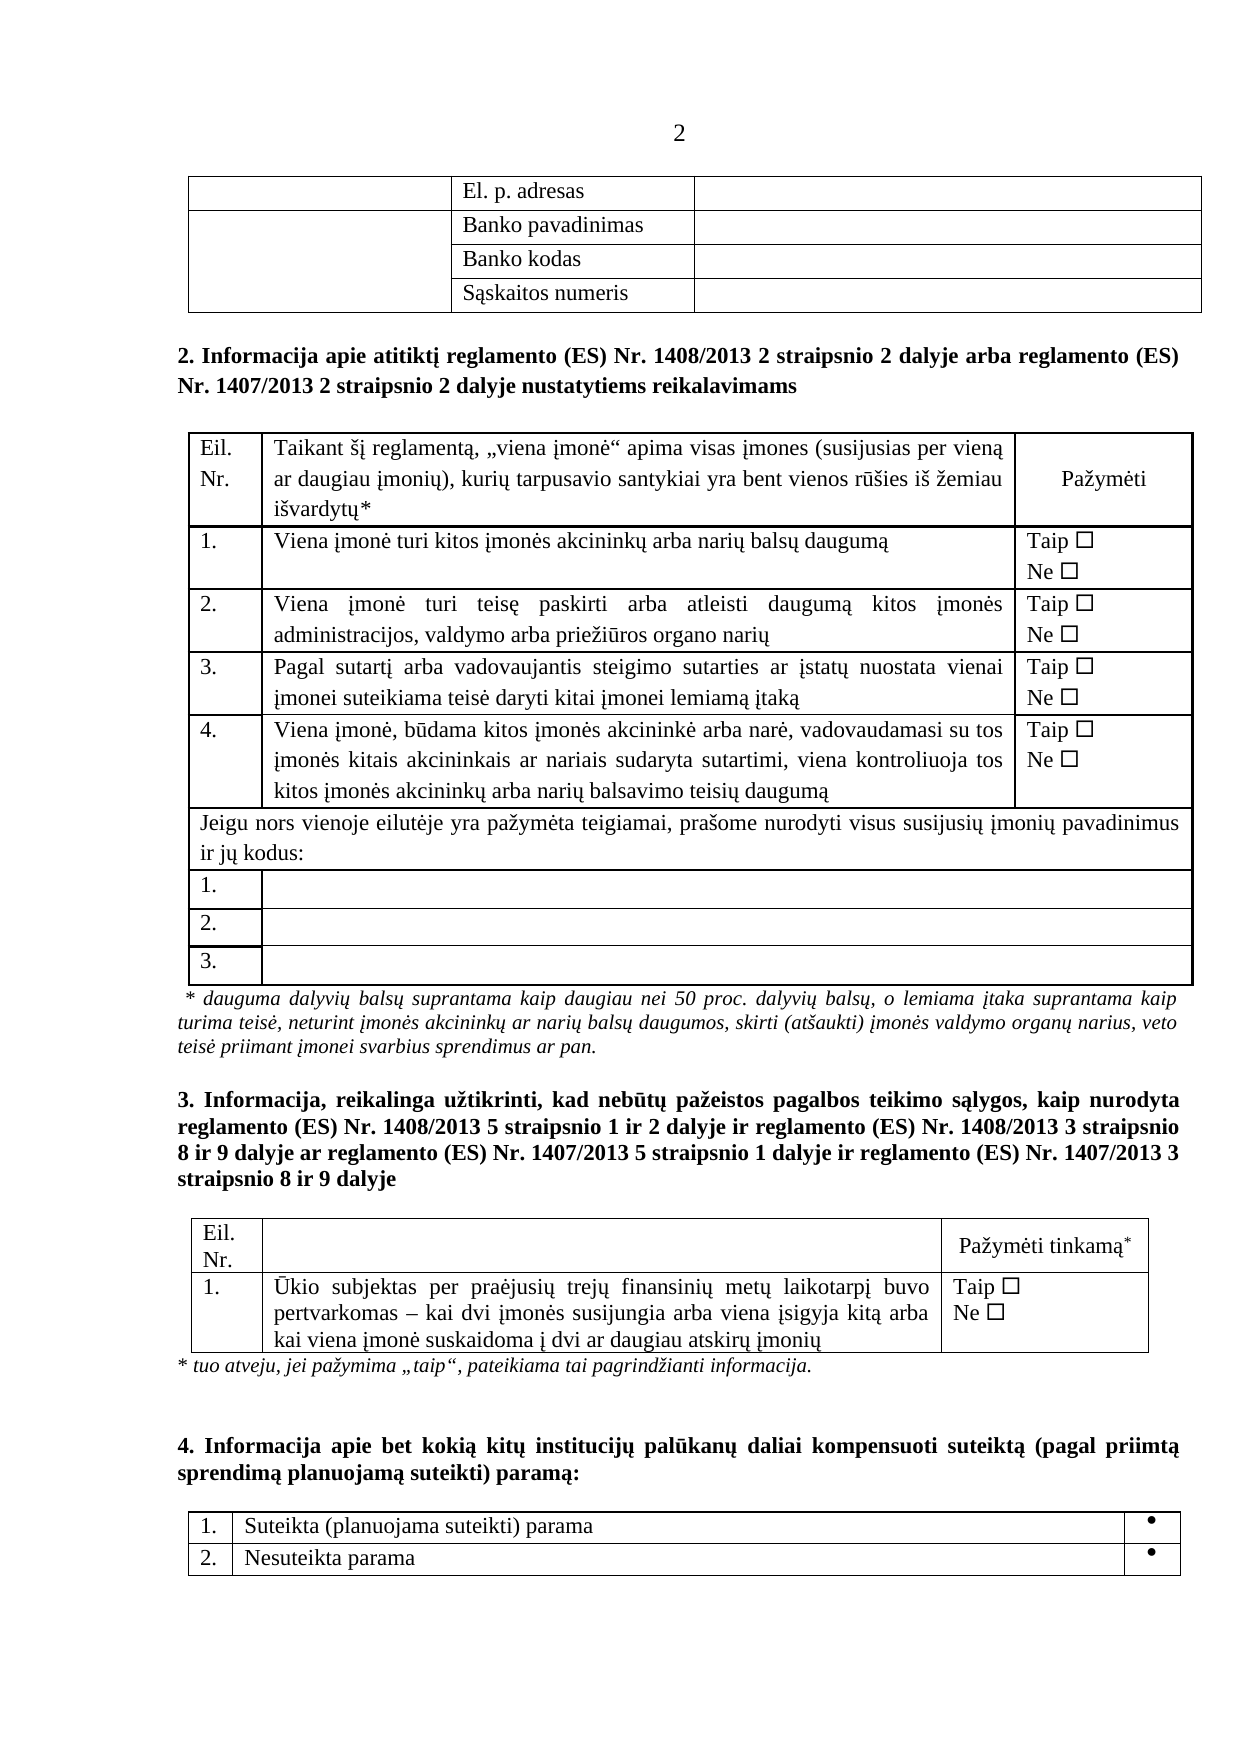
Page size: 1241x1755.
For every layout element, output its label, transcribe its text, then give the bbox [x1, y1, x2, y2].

table_cell Ūkio subjektas per praėjusių trejų finansinių metų laikotarpį buvo pertvarkomas – kai dvi įmonės susijungia arba viena įsigyja kitą arba kai viena įmonė suskaidoma į dvi ar daugiau atskirų įmonių [263, 1273, 941, 1352]
text 3. Informacija, reikalinga užtikrinti, kad nebūtų pažeistos pagalbos teikimo sąlygos, kaip nurodyta reglamento (ES) Nr. 1408/2013 5 straipsnio 1 ir 2 dalyje ir reglamento (ES) Nr. 1408/2013 3 straipsnio 8 ir 9 dalyje ar reglamento (ES) Nr. 1407/2013 5 straipsnio 1 dalyje ir reglamento (ES) Nr. 1407/2013 3 straipsnio 8 ir 9 dalyje [177, 1086, 1181, 1192]
table_header  [1125, 1513, 1180, 1543]
table_cell [695, 279, 1201, 312]
table_header 1. [189, 1513, 232, 1543]
table_cell Viena įmonė turi kitos įmonės akcininkų arba narių balsų daugumą [263, 528, 1014, 588]
table_cell Viena įmonė, būdama kitos įmonės akcininkė arba narė, vadovaudamasi su tos įmonės kitais akcininkais ar nariais sudaryta sutartimi, viena kontroliuoja tos kitos įmonės akcininkų arba narių balsavimo teisių daugumą [263, 715, 1014, 807]
table_cell 1. [190, 871, 261, 907]
table_cell Sąskaitos numeris [452, 279, 694, 312]
text 2. Informacija apie atitiktį reglamento (ES) Nr. 1408/2013 2 straipsnio 2 dalyje arba reglamento (ES) Nr. 1407/2013 2 straipsnio 2 dalyje nustatytiems reikalavimams [177, 342, 1181, 398]
table_cell Pagal sutartį arba vadovaujantis steigimo sutarties ar įstatų nuostata vienai įmonei suteikiama teisė daryti kitai įmonei lemiamą įtaką [263, 653, 1014, 714]
table_cell [695, 177, 1201, 210]
table_cell 1. [192, 1273, 262, 1352]
table_header Pažymėti [1016, 434, 1191, 525]
table_cell 3. [190, 948, 261, 983]
text * dauguma dalyvių balsų suprantama kaip daugiau nei 50 proc. dalyvių balsų, o lemiama įtaka suprantama kaip turima teisė, neturint įmonės akcininkų ar narių balsų daugumos, skirti (atšaukti) įmonės valdymo organų narius, veto teisė priimant įmonei svarbius sprendimus ar pan. [177, 986, 1181, 1058]
table_cell Taip  Ne  [1016, 590, 1191, 651]
table_header [189, 177, 451, 210]
table_cell Taip  Ne  [1016, 716, 1191, 807]
table_header [263, 1219, 941, 1272]
table_cell Nesuteikta parama [233, 1544, 1124, 1575]
table_cell Taip  Ne  [1016, 528, 1191, 588]
table_cell 2. [189, 1544, 232, 1575]
table_cell Taip  Ne  [1016, 653, 1191, 714]
table_cell 2. [190, 910, 261, 945]
table_cell [695, 245, 1201, 278]
table_header Pažymėti tinkamą* [942, 1219, 1148, 1272]
table_cell 4. [190, 716, 261, 807]
table_cell [263, 909, 1191, 945]
table_cell [189, 211, 451, 312]
table_cell 1. [190, 528, 261, 588]
table_header Eil. Nr. [190, 434, 261, 525]
table_cell Viena įmonė turi teisę paskirti arba atleisti daugumą kitos įmonės administracijos, valdymo arba priežiūros organo narių [263, 590, 1014, 651]
table_header Taikant šį reglamentą, „viena įmonė“ apima visas įmones (susijusias per vieną ar daugiau įmonių), kurių tarpusavio santykiai yra bent vienos rūšies iš žemiau išvardytų* [263, 434, 1014, 525]
text 4. Informacija apie bet kokią kitų institucijų palūkanų daliai kompensuoti suteiktą (pagal priimtą sprendimą planuojamą suteikti) paramą: [177, 1432, 1181, 1485]
table_cell 2. [190, 590, 261, 651]
table_cell Taip  Ne  [942, 1273, 1148, 1352]
table_cell [263, 946, 1191, 983]
text * tuo atveju, jei pažymima „taip“, pateikiama tai pagrindžianti informacija. [177, 1353, 1181, 1377]
table_cell [695, 211, 1201, 244]
table_cell 3. [190, 653, 261, 714]
table_cell [263, 871, 1191, 907]
table_header Suteikta (planuojama suteikti) parama [233, 1513, 1124, 1543]
table_cell  [1125, 1544, 1180, 1575]
table_cell Banko pavadinimas [452, 211, 694, 244]
table_cell Jeigu nors vienoje eilutėje yra pažymėta teigiamai, prašome nurodyti visus susijusių įmonių pavadinimus ir jų kodus: [190, 809, 1191, 869]
table_header Eil. Nr. [192, 1219, 262, 1272]
table_cell El. p. adresas [452, 177, 694, 210]
table_cell Banko kodas [452, 245, 694, 278]
